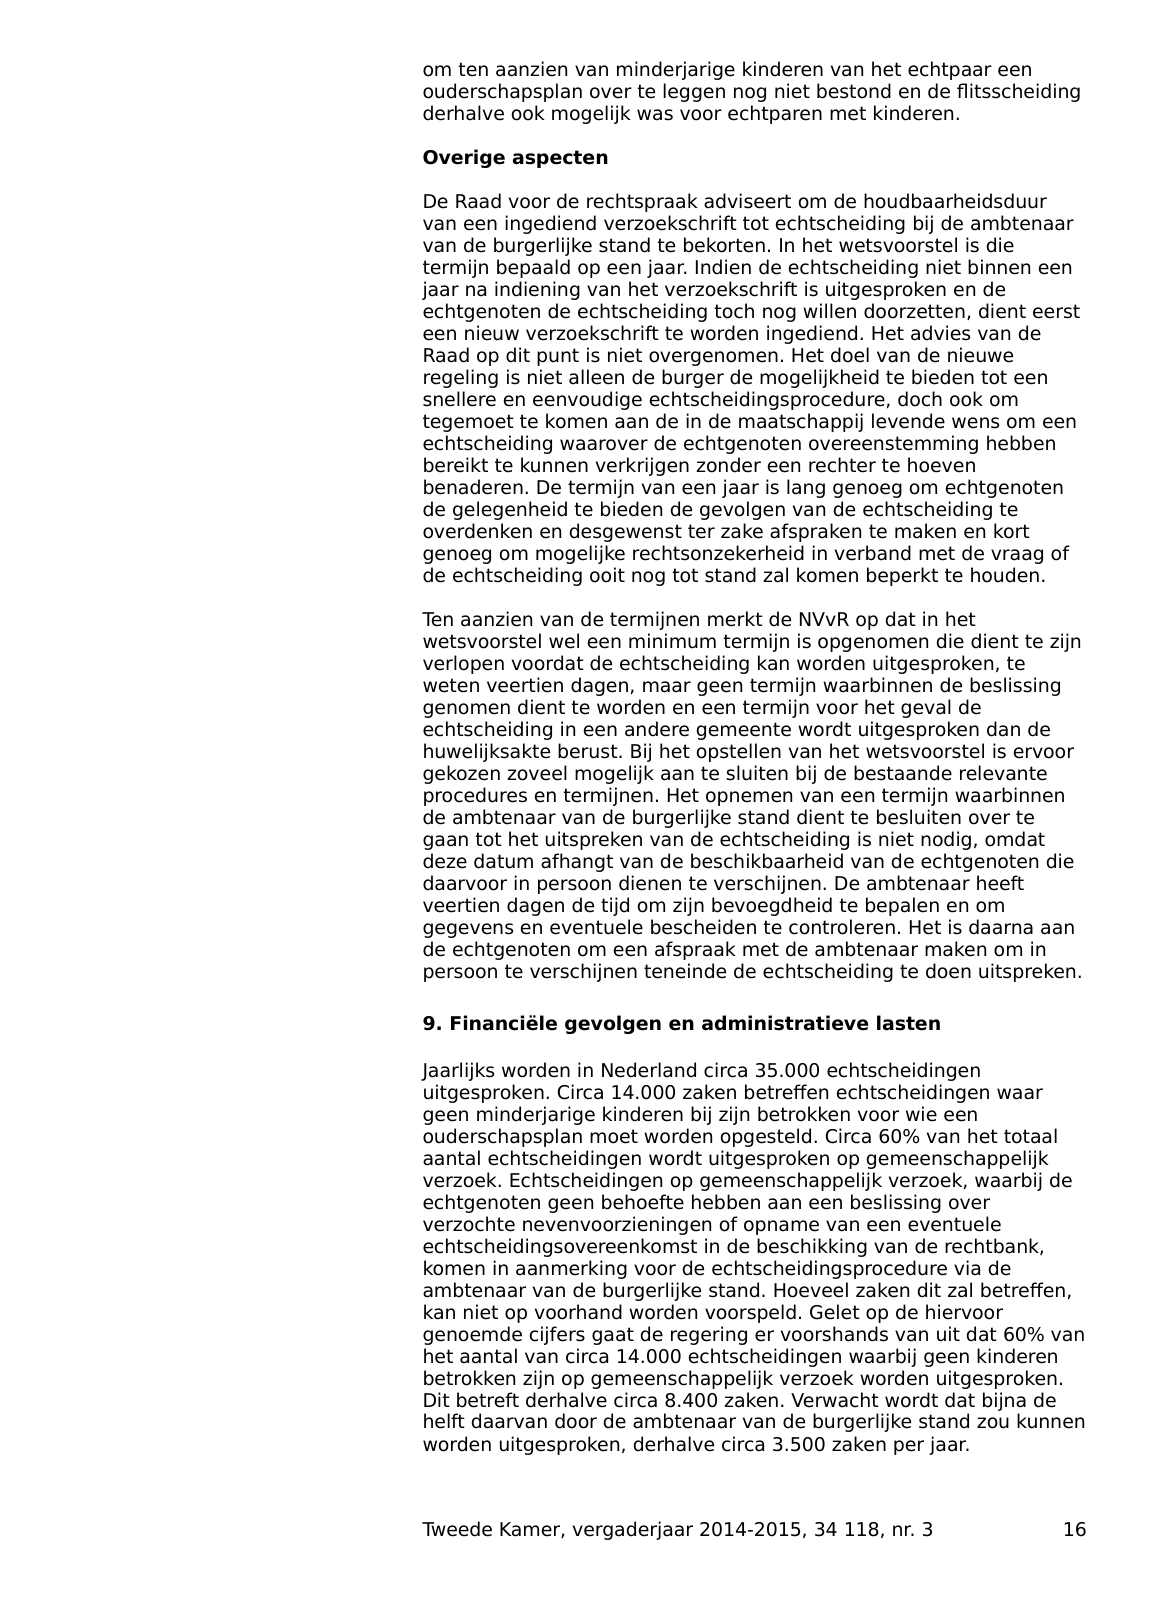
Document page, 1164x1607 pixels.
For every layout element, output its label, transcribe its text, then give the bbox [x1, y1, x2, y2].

text om ten aanzien van minderjarige kinderen van het echtpaar een ouderschapsplan over te leggen nog niet bestond en de flitsscheiding derhalve ook mogelijk was voor echtparen met kinderen. [422, 59, 1087, 125]
text Jaarlijks worden in Nederland circa 35.000 echtscheidingen uitgesproken. Circa 14.000 zaken betreffen echtscheidingen waar geen minderjarige kinderen bij zijn betrokken voor wie een ouderschapsplan moet worden opgesteld. Circa 60% van het totaal aantal echtscheidingen wordt uitgesproken op gemeenschappelijk verzoek. Echtscheidingen op gemeenschappelijk verzoek, waarbij de echtgenoten geen behoefte hebben aan een beslissing over verzochte nevenvoorzieningen of opname van een eventuele echtscheidingsovereenkomst in de beschikking van de rechtbank, komen in aanmerking voor de echtscheidingsprocedure via de ambtenaar van de burgerlijke stand. Hoeveel zaken dit zal betreffen, kan niet op voorhand worden voorspeld. Gelet op de hiervoor genoemde cijfers gaat de regering er voorshands van uit dat 60% van het aantal van circa 14.000 echtscheidingen waarbij geen kinderen betrokken zijn op gemeenschappelijk verzoek worden uitgesproken. Dit betreft derhalve circa 8.400 zaken. Verwacht wordt dat bijna de helft daarvan door de ambtenaar van de burgerlijke stand zou kunnen worden uitgesproken, derhalve circa 3.500 zaken per jaar. [422, 1060, 1087, 1455]
text Ten aanzien van de termijnen merkt de NVvR op dat in het wetsvoorstel wel een minimum termijn is opgenomen die dient te zijn verlopen voordat de echtscheiding kan worden uitgesproken, te weten veertien dagen, maar geen termijn waarbinnen de beslissing genomen dient te worden en een termijn voor het geval de echtscheiding in een andere gemeente wordt uitgesproken dan de huwelijksakte berust. Bij het opstellen van het wetsvoorstel is ervoor gekozen zoveel mogelijk aan te sluiten bij de bestaande relevante procedures en termijnen. Het opnemen van een termijn waarbinnen de ambtenaar van de burgerlijke stand dient te besluiten over te gaan tot het uitspreken van de echtscheiding is niet nodig, omdat deze datum afhangt van de beschikbaarheid van de echtgenoten die daarvoor in persoon dienen te verschijnen. De ambtenaar heeft veertien dagen de tijd om zijn bevoegdheid te bepalen en om gegevens en eventuele bescheiden te controleren. Het is daarna aan de echtgenoten om een afspraak met de ambtenaar maken om in persoon te verschijnen teneinde de echtscheiding te doen uitspreken. [422, 609, 1087, 983]
subtitle Overige aspecten [422, 147, 1087, 169]
subtitle 9. Financiële gevolgen en administratieve lasten [422, 1013, 1087, 1035]
text De Raad voor de rechtspraak adviseert om de houdbaarheidsduur van een ingediend verzoekschrift tot echtscheiding bij de ambtenaar van de burgerlijke stand te bekorten. In het wetsvoorstel is die termijn bepaald op een jaar. Indien de echtscheiding niet binnen een jaar na indiening van het verzoekschrift is uitgesproken en de echtgenoten de echtscheiding toch nog willen doorzetten, dient eerst een nieuw verzoekschrift te worden ingediend. Het advies van de Raad op dit punt is niet overgenomen. Het doel van de nieuwe regeling is niet alleen de burger de mogelijkheid te bieden tot een snellere en eenvoudige echtscheidingsprocedure, doch ook om tegemoet te komen aan de in de maatschappij levende wens om een echtscheiding waarover de echtgenoten overeenstemming hebben bereikt te kunnen verkrijgen zonder een rechter te hoeven benaderen. De termijn van een jaar is lang genoeg om echtgenoten de gelegenheid te bieden de gevolgen van de echtscheiding te overdenken en desgewenst ter zake afspraken te maken en kort genoeg om mogelijke rechtsonzekerheid in verband met de vraag of de echtscheiding ooit nog tot stand zal komen beperkt te houden. [422, 191, 1087, 587]
